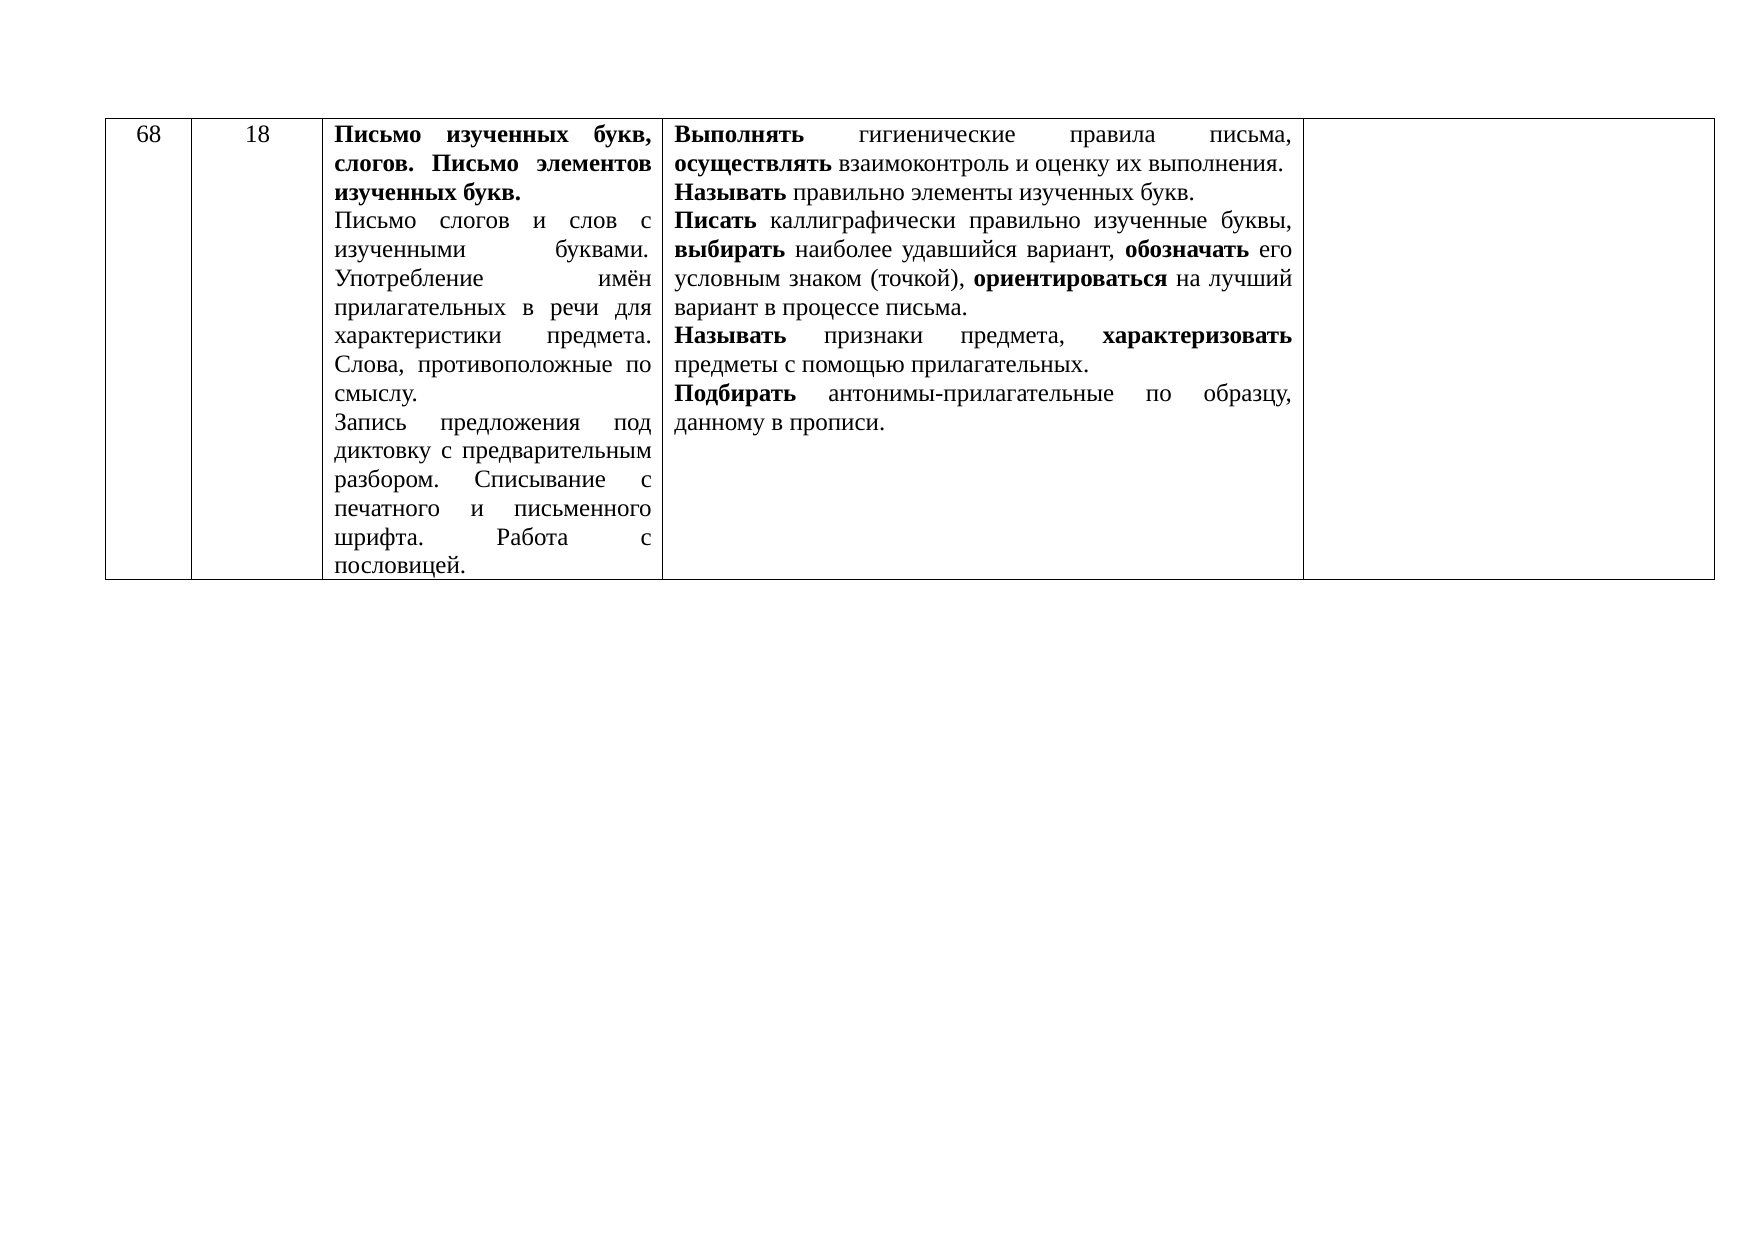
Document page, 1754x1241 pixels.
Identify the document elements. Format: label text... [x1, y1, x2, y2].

table_cell Выполнять гигиенические правила письма, осуществлять взаимоконтроль и оценку их выполнения. Называть правильно элементы изученных букв. Писать каллиграфически правильно изученные буквы, выбирать наиболее удавшийся вариант, обозначать его условным знаком (точкой), ориентироваться на лучший вариант в процессе письма. Называть признаки предмета, характеризовать предметы с помощью прилагательных. Подбирать антонимы-прилагательные по образцу, данному в прописи. [663, 119, 1303, 579]
table_cell Письмо изученных букв, слогов. Письмо элементов изученных букв. Письмо слогов и слов с изученными буквами. Употребление имён прилагательных в речи для характеристики предмета. Слова, противоположные по смыслу. Запись предложения под диктовку с предварительным разбором. Списывание с печатного и письменного шрифта. Работа с пословицей. [323, 119, 662, 579]
table_cell [1304, 119, 1714, 579]
table_cell 18 [192, 119, 322, 579]
table_cell 68 [106, 119, 191, 579]
